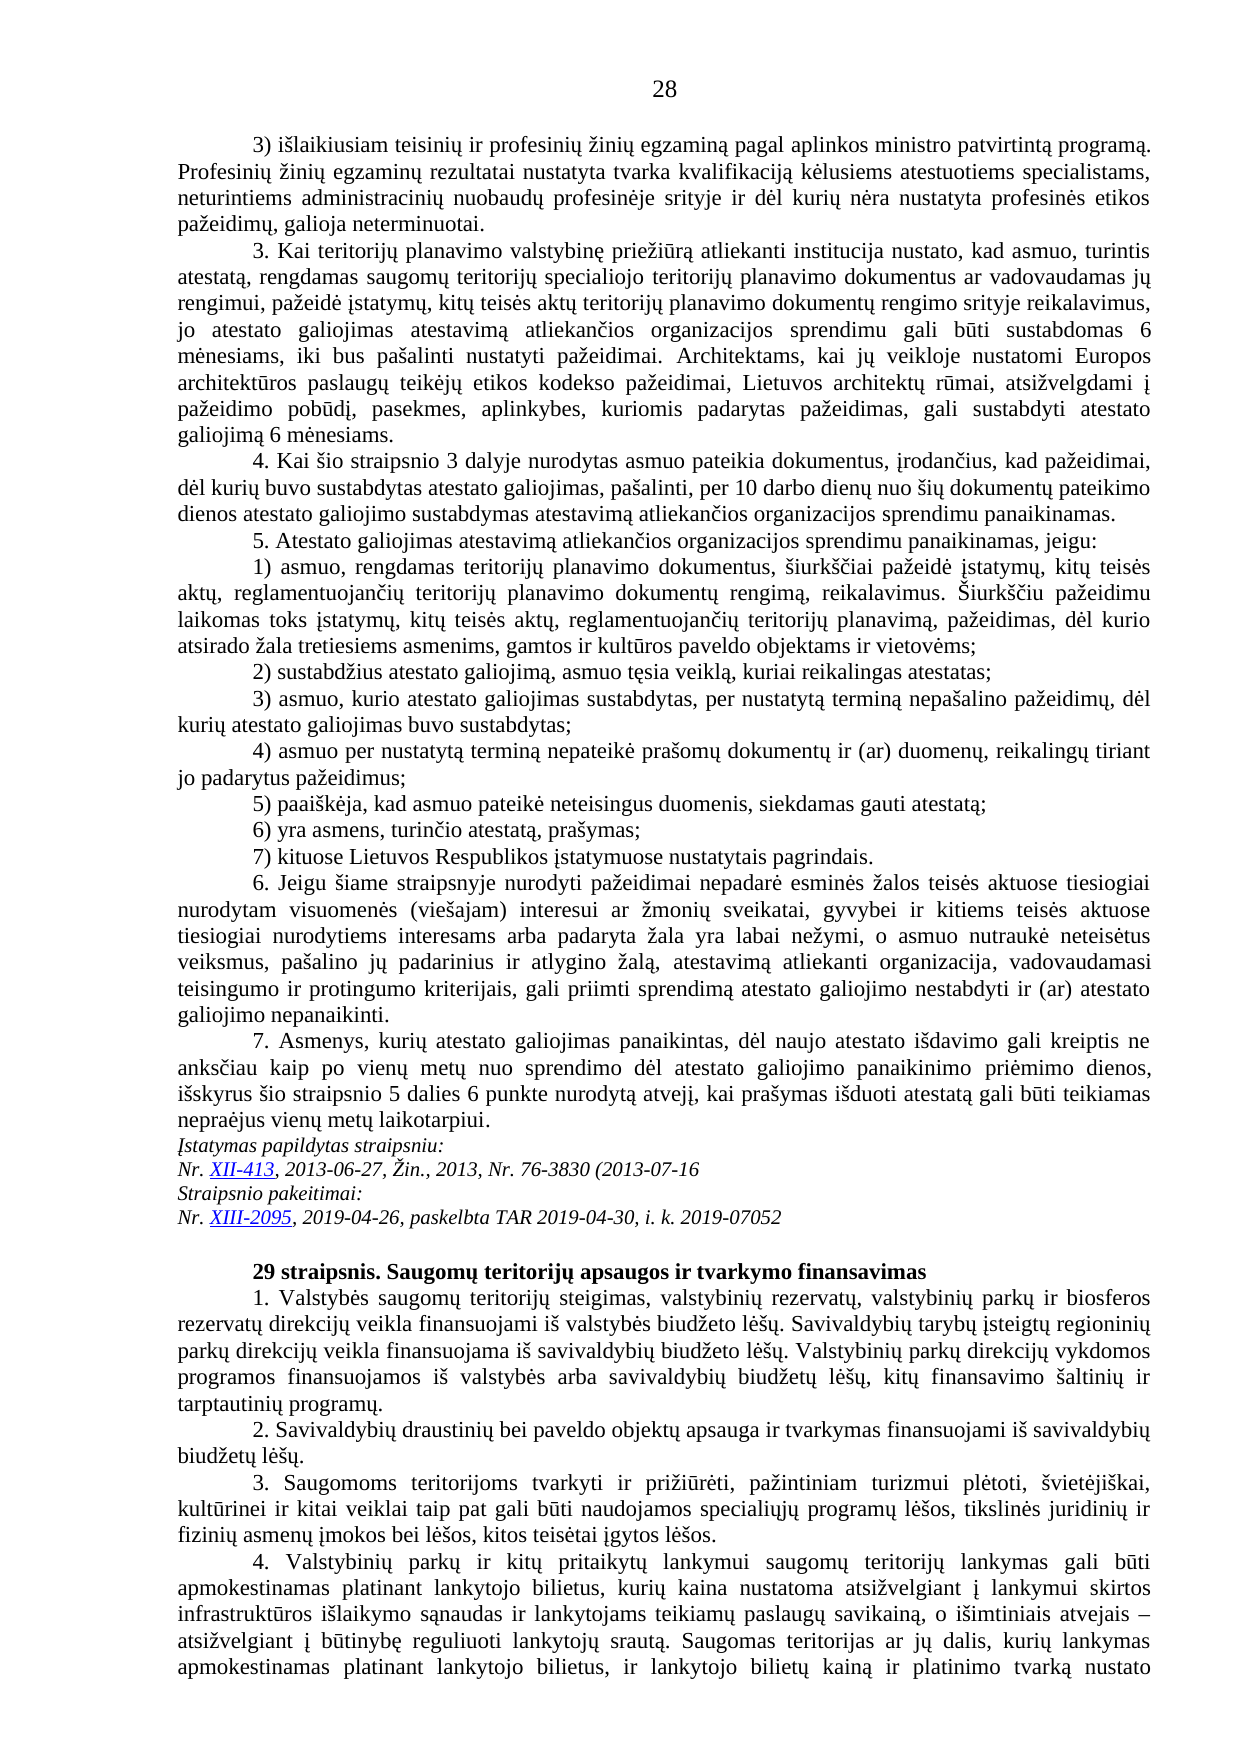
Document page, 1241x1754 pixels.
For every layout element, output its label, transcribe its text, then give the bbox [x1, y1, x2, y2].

text 6. Jeigu šiame straipsnyje nurodyti pažeidimai nepadarė esminės žalos teisės aktuose tiesiogiai nurodytam visuomenės (viešajam) interesui ar žmonių sveikatai, gyvybei ir kitiems teisės aktuose tiesiogiai nurodytiems interesams arba padaryta žala yra labai nežymi, o asmuo nutraukė neteisėtus veiksmus, pašalino jų padarinius ir atlygino žalą, atestavimą atliekanti organizacija, vadovaudamasi teisingumo ir protingumo kriterijais, gali priimti sprendimą atestato galiojimo nestabdyti ir (ar) atestato galiojimo nepanaikinti. [177, 869, 1152, 1027]
text 3. Kai teritorijų planavimo valstybinę priežiūrą atliekanti institucija nustato, kad asmuo, turintis atestatą, rengdamas saugomų teritorijų specialiojo teritorijų planavimo dokumentus ar vadovaudamas jų rengimui, pažeidė įstatymų, kitų teisės aktų teritorijų planavimo dokumentų rengimo srityje reikalavimus, jo atestato galiojimas atestavimą atliekančios organizacijos sprendimu gali būti sustabdomas 6 mėnesiams, iki bus pašalinti nustatyti pažeidimai. Architektams, kai jų veikloje nustatomi Europos architektūros paslaugų teikėjų etikos kodekso pažeidimai, Lietuvos architektų rūmai, atsižvelgdami į pažeidimo pobūdį, pasekmes, aplinkybes, kuriomis padarytas pažeidimas, gali sustabdyti atestato galiojimą 6 mėnesiams. [177, 237, 1152, 448]
text 5. Atestato galiojimas atestavimą atliekančios organizacijos sprendimu panaikinamas, jeigu: [177, 527, 1152, 553]
text 1) asmuo, rengdamas teritorijų planavimo dokumentus, šiurkščiai pažeidė įstatymų, kitų teisės aktų, reglamentuojančių teritorijų planavimo dokumentų rengimą, reikalavimus. Šiurkščiu pažeidimu laikomas toks įstatymų, kitų teisės aktų, reglamentuojančių teritorijų planavimą, pažeidimas, dėl kurio atsirado žala tretiesiems asmenims, gamtos ir kultūros paveldo objektams ir vietovėms; [177, 553, 1152, 658]
subtitle 29 straipsnis. Saugomų teritorijų apsaugos ir tvarkymo finansavimas [177, 1258, 1152, 1284]
text 3) asmuo, kurio atestato galiojimas sustabdytas, per nustatytą terminą nepašalino pažeidimų, dėl kurių atestato galiojimas buvo sustabdytas; [177, 685, 1152, 737]
text 1. Valstybės saugomų teritorijų steigimas, valstybinių rezervatų, valstybinių parkų ir biosferos rezervatų direkcijų veikla finansuojami iš valstybės biudžeto lėšų. Savivaldybių tarybų įsteigtų regioninių parkų direkcijų veikla finansuojama iš savivaldybių biudžeto lėšų. Valstybinių parkų direkcijų vykdomos programos finansuojamos iš valstybės arba savivaldybių biudžetų lėšų, kitų finansavimo šaltinių ir tarptautinių programų. [177, 1284, 1152, 1416]
text 2) sustabdžius atestato galiojimą, asmuo tęsia veiklą, kuriai reikalingas atestatas; [177, 658, 1152, 685]
text Nr. XII-413, 2013-06-27, Žin., 2013, Nr. 76-3830 (2013-07-16 [177, 1157, 1152, 1181]
text Įstatymas papildytas straipsniu: [177, 1133, 1152, 1157]
text Nr. XIII-2095, 2019-04-26, paskelbta TAR 2019-04-30, i. k. 2019-07052 [177, 1205, 1152, 1229]
text 4) asmuo per nustatytą terminą nepateikė prašomų dokumentų ir (ar) duomenų, reikalingų tiriant jo padarytus pažeidimus; [177, 737, 1152, 790]
text 4. Valstybinių parkų ir kitų pritaikytų lankymui saugomų teritorijų lankymas gali būti apmokestinamas platinant lankytojo bilietus, kurių kaina nustatoma atsižvelgiant į lankymui skirtos infrastruktūros išlaikymo sąnaudas ir lankytojams teikiamų paslaugų savikainą, o išimtiniais atvejais – atsižvelgiant į būtinybę reguliuoti lankytojų srautą. Saugomas teritorijas ar jų dalis, kurių lankymas apmokestinamas platinant lankytojo bilietus, ir lankytojo bilietų kainą ir platinimo tvarką nustato [177, 1548, 1152, 1679]
text Straipsnio pakeitimai: [177, 1181, 1152, 1205]
text 5) paaiškėja, kad asmuo pateikė neteisingus duomenis, siekdamas gauti atestatą; [177, 790, 1152, 817]
text 2. Savivaldybių draustinių bei paveldo objektų apsauga ir tvarkymas finansuojami iš savivaldybių biudžetų lėšų. [177, 1416, 1152, 1469]
text 7) kituose Lietuvos Respublikos įstatymuose nustatytais pagrindais. [177, 843, 1152, 869]
text 3. Saugomoms teritorijoms tvarkyti ir prižiūrėti, pažintiniam turizmui plėtoti, švietėjiškai, kultūrinei ir kitai veiklai taip pat gali būti naudojamos specialiųjų programų lėšos, tikslinės juridinių ir fizinių asmenų įmokos bei lėšos, kitos teisėtai įgytos lėšos. [177, 1469, 1152, 1548]
text 7. Asmenys, kurių atestato galiojimas panaikintas, dėl naujo atestato išdavimo gali kreiptis ne anksčiau kaip po vienų metų nuo sprendimo dėl atestato galiojimo panaikinimo priėmimo dienos, išskyrus šio straipsnio 5 dalies 6 punkte nurodytą atvejį, kai prašymas išduoti atestatą gali būti teikiamas nepraėjus vienų metų laikotarpiui. [177, 1027, 1152, 1133]
text 3) išlaikiusiam teisinių ir profesinių žinių egzaminą pagal aplinkos ministro patvirtintą programą. Profesinių žinių egzaminų rezultatai nustatyta tvarka kvalifikaciją kėlusiems atestuotiems specialistams, neturintiems administracinių nuobaudų profesinėje srityje ir dėl kurių nėra nustatyta profesinės etikos pažeidimų, galioja neterminuotai. [177, 131, 1152, 237]
text 4. Kai šio straipsnio 3 dalyje nurodytas asmuo pateikia dokumentus, įrodančius, kad pažeidimai, dėl kurių buvo sustabdytas atestato galiojimas, pašalinti, per 10 darbo dienų nuo šių dokumentų pateikimo dienos atestato galiojimo sustabdymas atestavimą atliekančios organizacijos sprendimu panaikinamas. [177, 448, 1152, 527]
text 6) yra asmens, turinčio atestatą, prašymas; [177, 817, 1152, 843]
